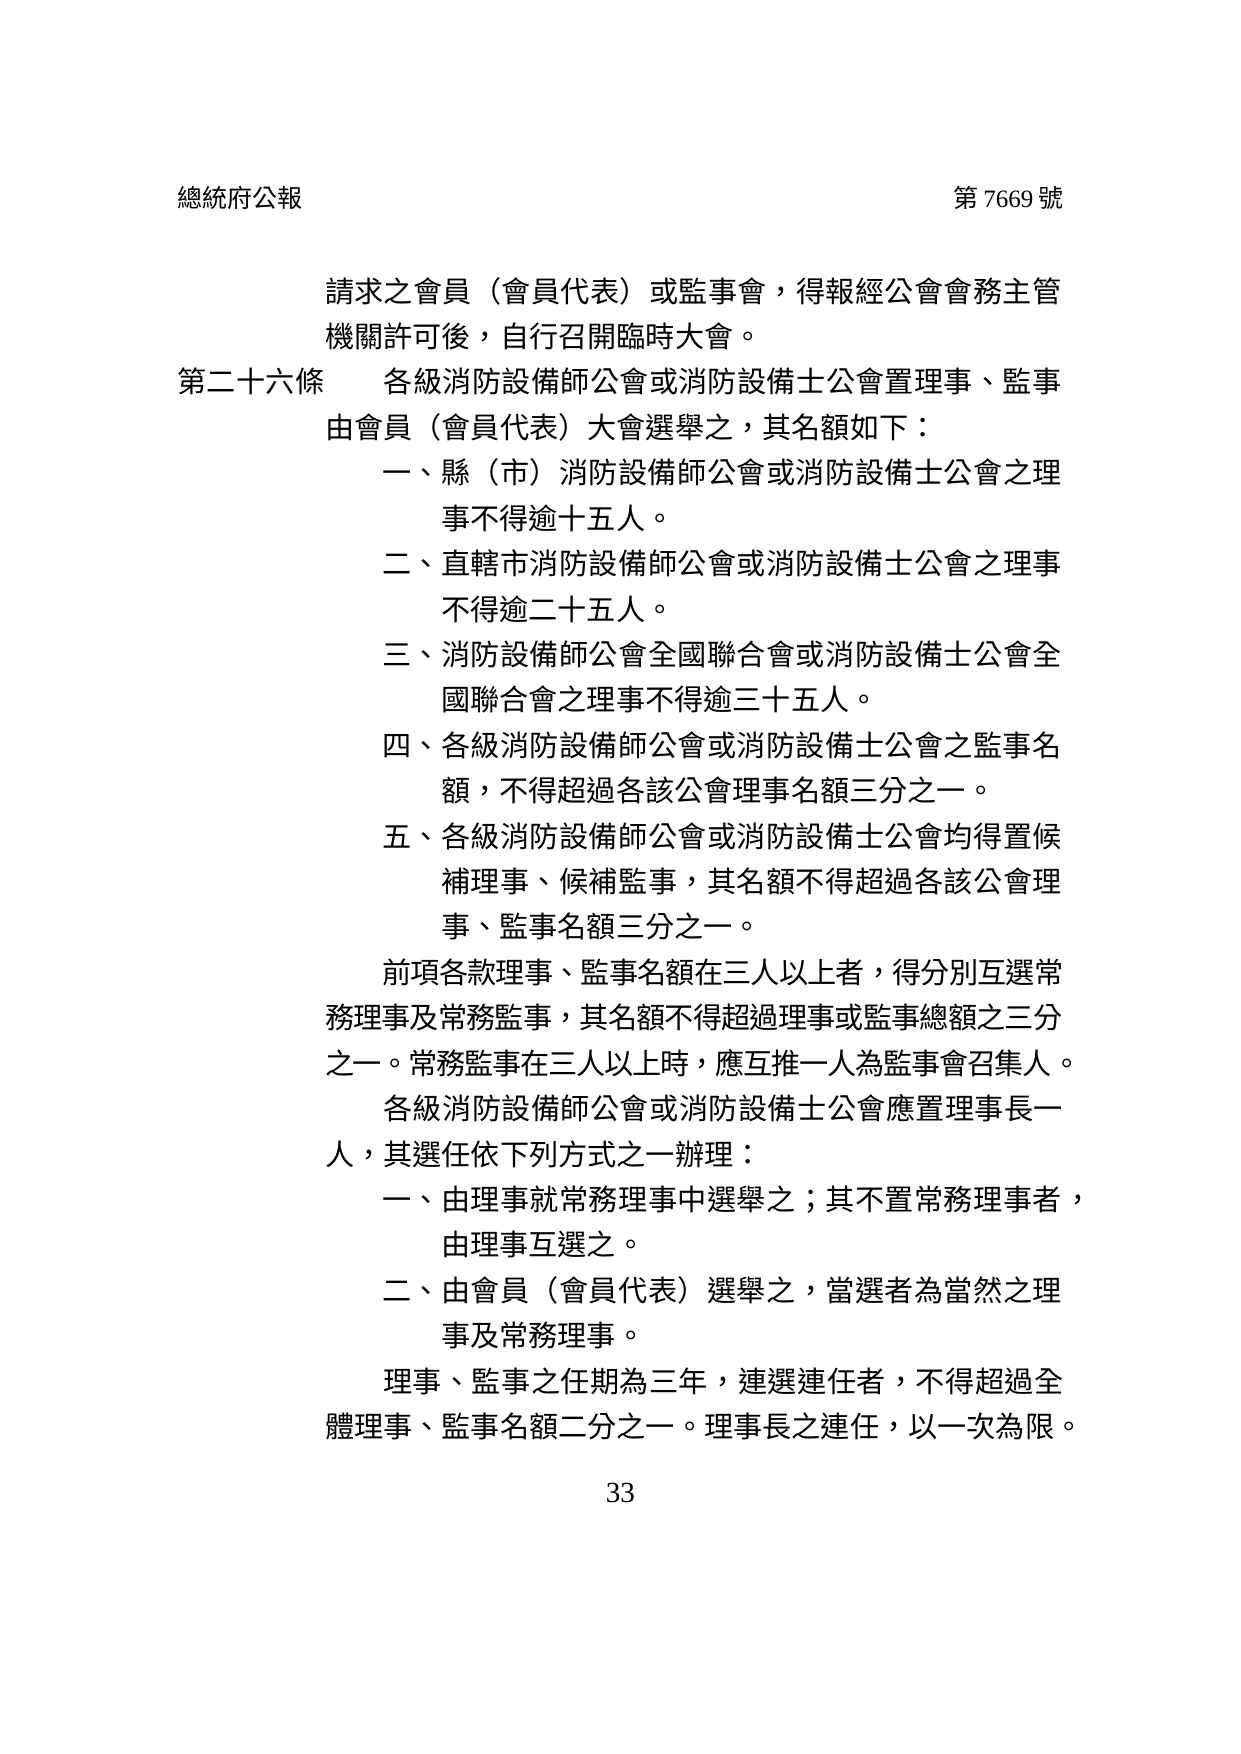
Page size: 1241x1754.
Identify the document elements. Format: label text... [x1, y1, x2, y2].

text 各級消防設備師公會或消防設備士公會應置理事長一人，其選任依下列方式之一辦理： [325, 1083, 1063, 1174]
text 請求之會員（會員代表）或監事會，得報經公會會務主管機關許可後，自行召開臨時大會。 [325, 266, 1063, 357]
text 理事、監事之任期為三年，連選連任者，不得超過全體理事、監事名額二分之一。理事長之連任，以一次為限。 [325, 1356, 1063, 1447]
text 前項各款理事、監事名額在三人以上者，得分別互選常務理事及常務監事，其名額不得超過理事或監事總額之三分之一。常務監事在三人以上時，應互推一人為監事會召集人。 [325, 947, 1063, 1083]
text 二、 由會員（會員代表）選舉之，當選者為當然之理事及常務理事。 [382, 1265, 1063, 1356]
text 三、 消防設備師公會全國聯合會或消防設備士公會全國聯合會之理事不得逾三十五人。 [382, 629, 1063, 720]
text 一、 由理事就常務理事中選舉之；其不置常務理事者，由理事互選之。 [382, 1174, 1063, 1265]
text 一、 縣（市）消防設備師公會或消防設備士公會之理事不得逾十五人。 [382, 447, 1063, 538]
text 四、 各級消防設備師公會或消防設備士公會之監事名額，不得超過各該公會理事名額三分之一。 [382, 720, 1063, 811]
text 第二十六條 各級消防設備師公會或消防設備士公會置理事、監事，由會員（會員代表）大會選舉之，其名額如下： [177, 357, 1063, 447]
text 二、 直轄市消防設備師公會或消防設備士公會之理事不得逾二十五人。 [382, 538, 1063, 629]
text 五、 各級消防設備師公會或消防設備士公會均得置候補理事、候補監事，其名額不得超過各該公會理事、監事名額三分之一。 [382, 811, 1063, 947]
